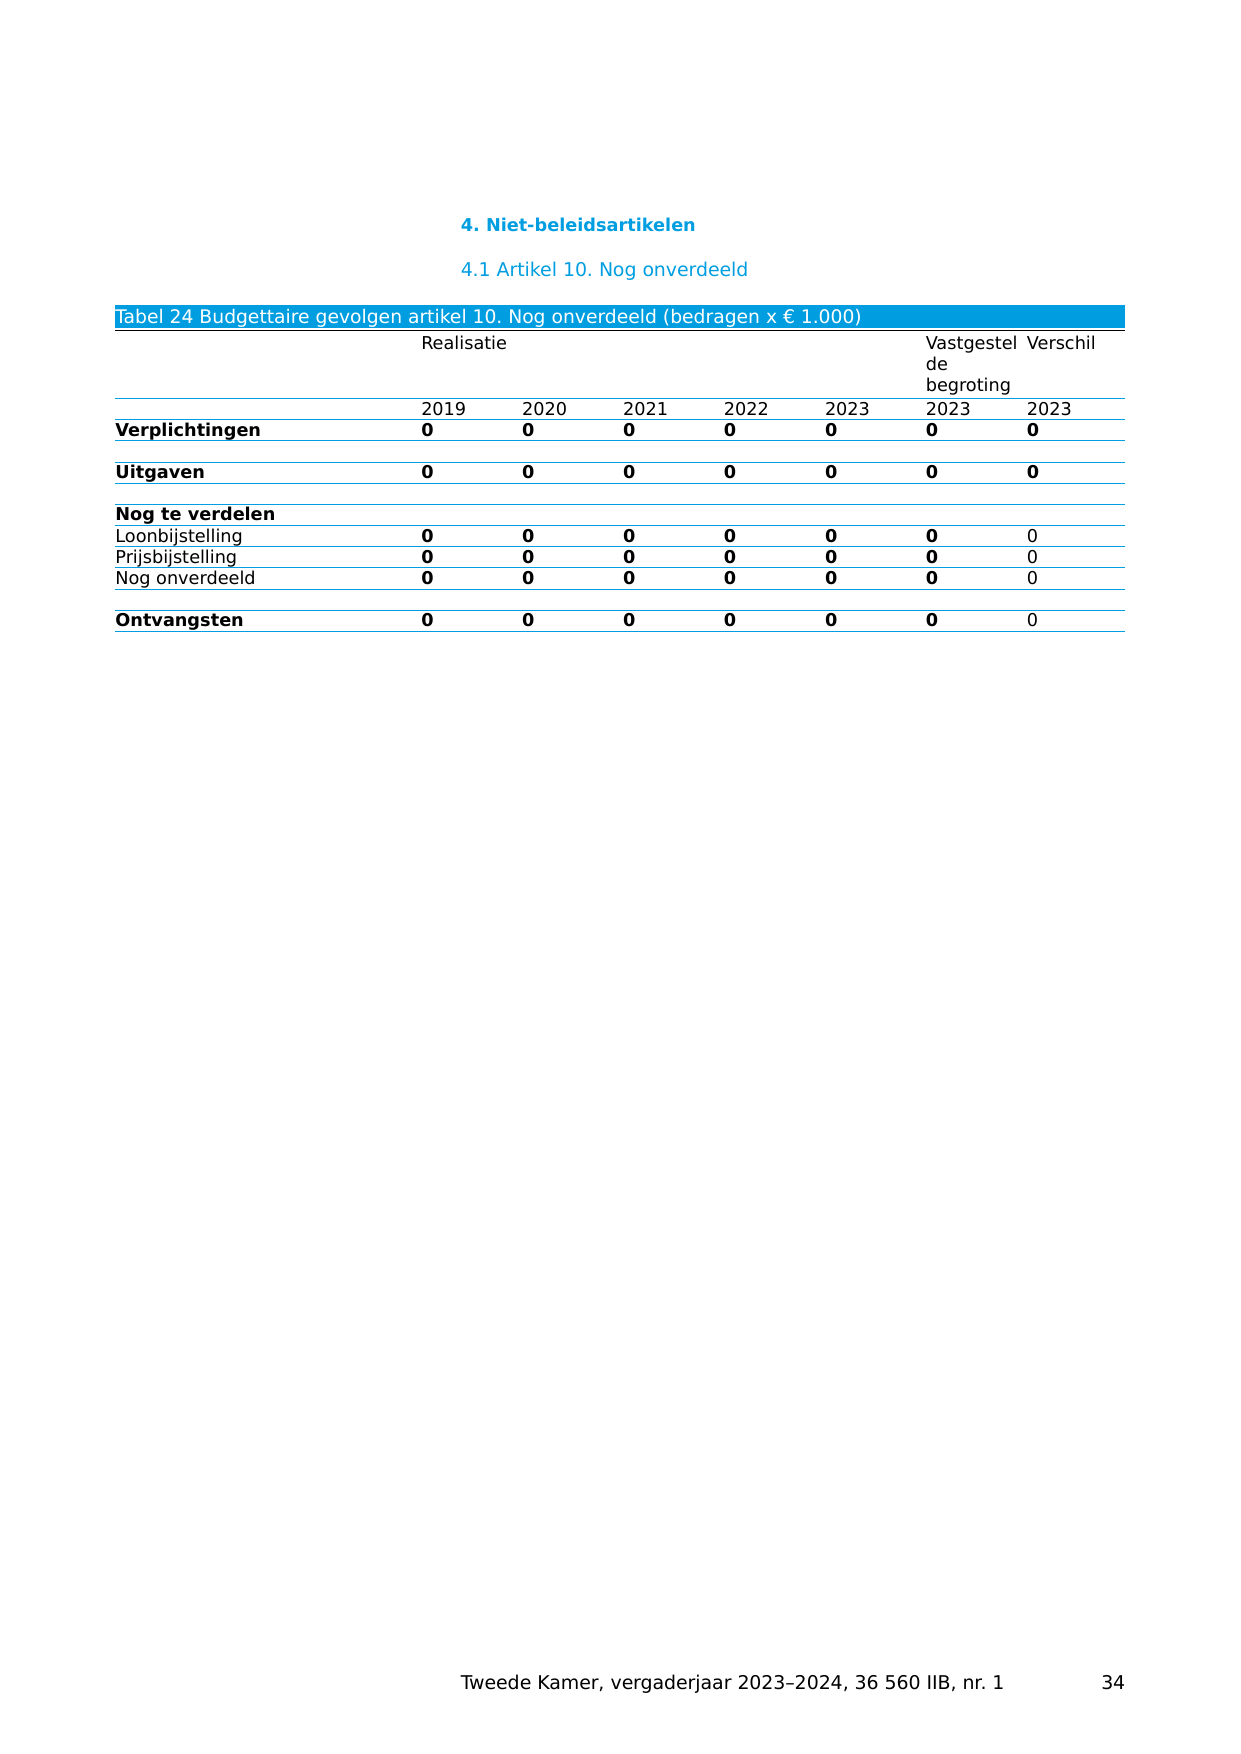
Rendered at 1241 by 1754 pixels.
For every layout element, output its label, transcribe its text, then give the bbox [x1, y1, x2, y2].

table_cell 0 [620, 547, 721, 567]
table_cell 0 [519, 611, 620, 631]
table_cell 0 [721, 568, 822, 588]
table_cell 0 [923, 526, 1024, 546]
table_cell [115, 484, 418, 504]
table_cell 0 [620, 463, 721, 483]
table_cell 0 [418, 463, 519, 483]
table_cell [1024, 484, 1125, 504]
table_cell Prijsbijstelling [115, 547, 418, 567]
table_cell 0 [1024, 463, 1125, 483]
table_cell [721, 590, 822, 609]
table_cell [721, 484, 822, 504]
table_cell 2023 [923, 399, 1024, 419]
table_cell Loonbijstelling [115, 526, 418, 546]
table_cell 2023 [822, 399, 923, 419]
table_cell [115, 331, 418, 398]
table_cell [923, 484, 1024, 504]
table_cell 0 [721, 420, 822, 440]
table_cell 0 [923, 568, 1024, 588]
table_cell 0 [822, 611, 923, 631]
table_cell 0 [1024, 547, 1125, 567]
table_cell Nog te verdelen [115, 505, 418, 525]
table_cell 0 [721, 611, 822, 631]
table_cell 0 [519, 568, 620, 588]
table_cell 0 [519, 547, 620, 567]
table_cell 0 [923, 547, 1024, 567]
table_cell [620, 505, 721, 525]
table_cell [115, 399, 418, 419]
title 4. Niet-beleidsartikelen [461, 213, 1125, 236]
table_cell 0 [1024, 611, 1125, 631]
table_cell 0 [822, 526, 923, 546]
table_cell 0 [1024, 568, 1125, 588]
table_cell [620, 590, 721, 609]
table_cell [1024, 590, 1125, 609]
table_cell 2022 [721, 399, 822, 419]
table_cell 0 [418, 611, 519, 631]
table_cell Verschil [1024, 331, 1125, 398]
table_cell 2019 [418, 399, 519, 419]
table_cell 0 [721, 526, 822, 546]
table_cell [519, 590, 620, 609]
table_cell [822, 590, 923, 609]
table_cell [923, 441, 1024, 462]
table_cell [721, 441, 822, 462]
table_cell 0 [822, 547, 923, 567]
table_cell [822, 441, 923, 462]
table_cell 0 [418, 568, 519, 588]
table_cell 0 [923, 611, 1024, 631]
table_cell [620, 441, 721, 462]
table_cell [1024, 441, 1125, 462]
table_cell Vastgestelde begroting [923, 331, 1024, 398]
table_cell 0 [620, 568, 721, 588]
table_cell [418, 484, 519, 504]
table_cell 0 [519, 420, 620, 440]
table_cell 0 [1024, 420, 1125, 440]
table_cell 0 [721, 463, 822, 483]
table_cell [418, 590, 519, 609]
table_cell 0 [721, 547, 822, 567]
table_cell 0 [620, 526, 721, 546]
table_cell 0 [923, 463, 1024, 483]
table_cell 0 [620, 420, 721, 440]
table_cell [418, 505, 519, 525]
table_cell 0 [1024, 526, 1125, 546]
table_cell [519, 441, 620, 462]
table_cell [721, 505, 822, 525]
table_cell [115, 590, 418, 609]
table_cell 0 [519, 526, 620, 546]
table_cell Realisatie [418, 331, 923, 398]
table_cell 2023 [1024, 399, 1125, 419]
table_cell 2021 [620, 399, 721, 419]
table_cell [822, 484, 923, 504]
table_cell 0 [822, 568, 923, 588]
table_cell 0 [822, 420, 923, 440]
table_cell 0 [620, 611, 721, 631]
table_cell Uitgaven [115, 463, 418, 483]
title 4.1 Artikel 10. Nog onverdeeld [461, 259, 1125, 281]
table_cell 0 [418, 547, 519, 567]
table_cell [923, 590, 1024, 609]
table_cell [620, 484, 721, 504]
table_cell 0 [822, 463, 923, 483]
table_cell [115, 441, 418, 462]
table_cell Ontvangsten [115, 611, 418, 631]
table_cell 0 [418, 526, 519, 546]
table_cell 2020 [519, 399, 620, 419]
table_cell Nog onverdeeld [115, 568, 418, 588]
table_cell 0 [519, 463, 620, 483]
table_cell [519, 505, 620, 525]
table_cell Verplichtingen [115, 420, 418, 440]
table_cell [519, 484, 620, 504]
table_cell [822, 505, 923, 525]
table_cell 0 [923, 420, 1024, 440]
table_cell 0 [418, 420, 519, 440]
table_cell [923, 505, 1024, 525]
table_cell [1024, 505, 1125, 525]
table_cell [418, 441, 519, 462]
